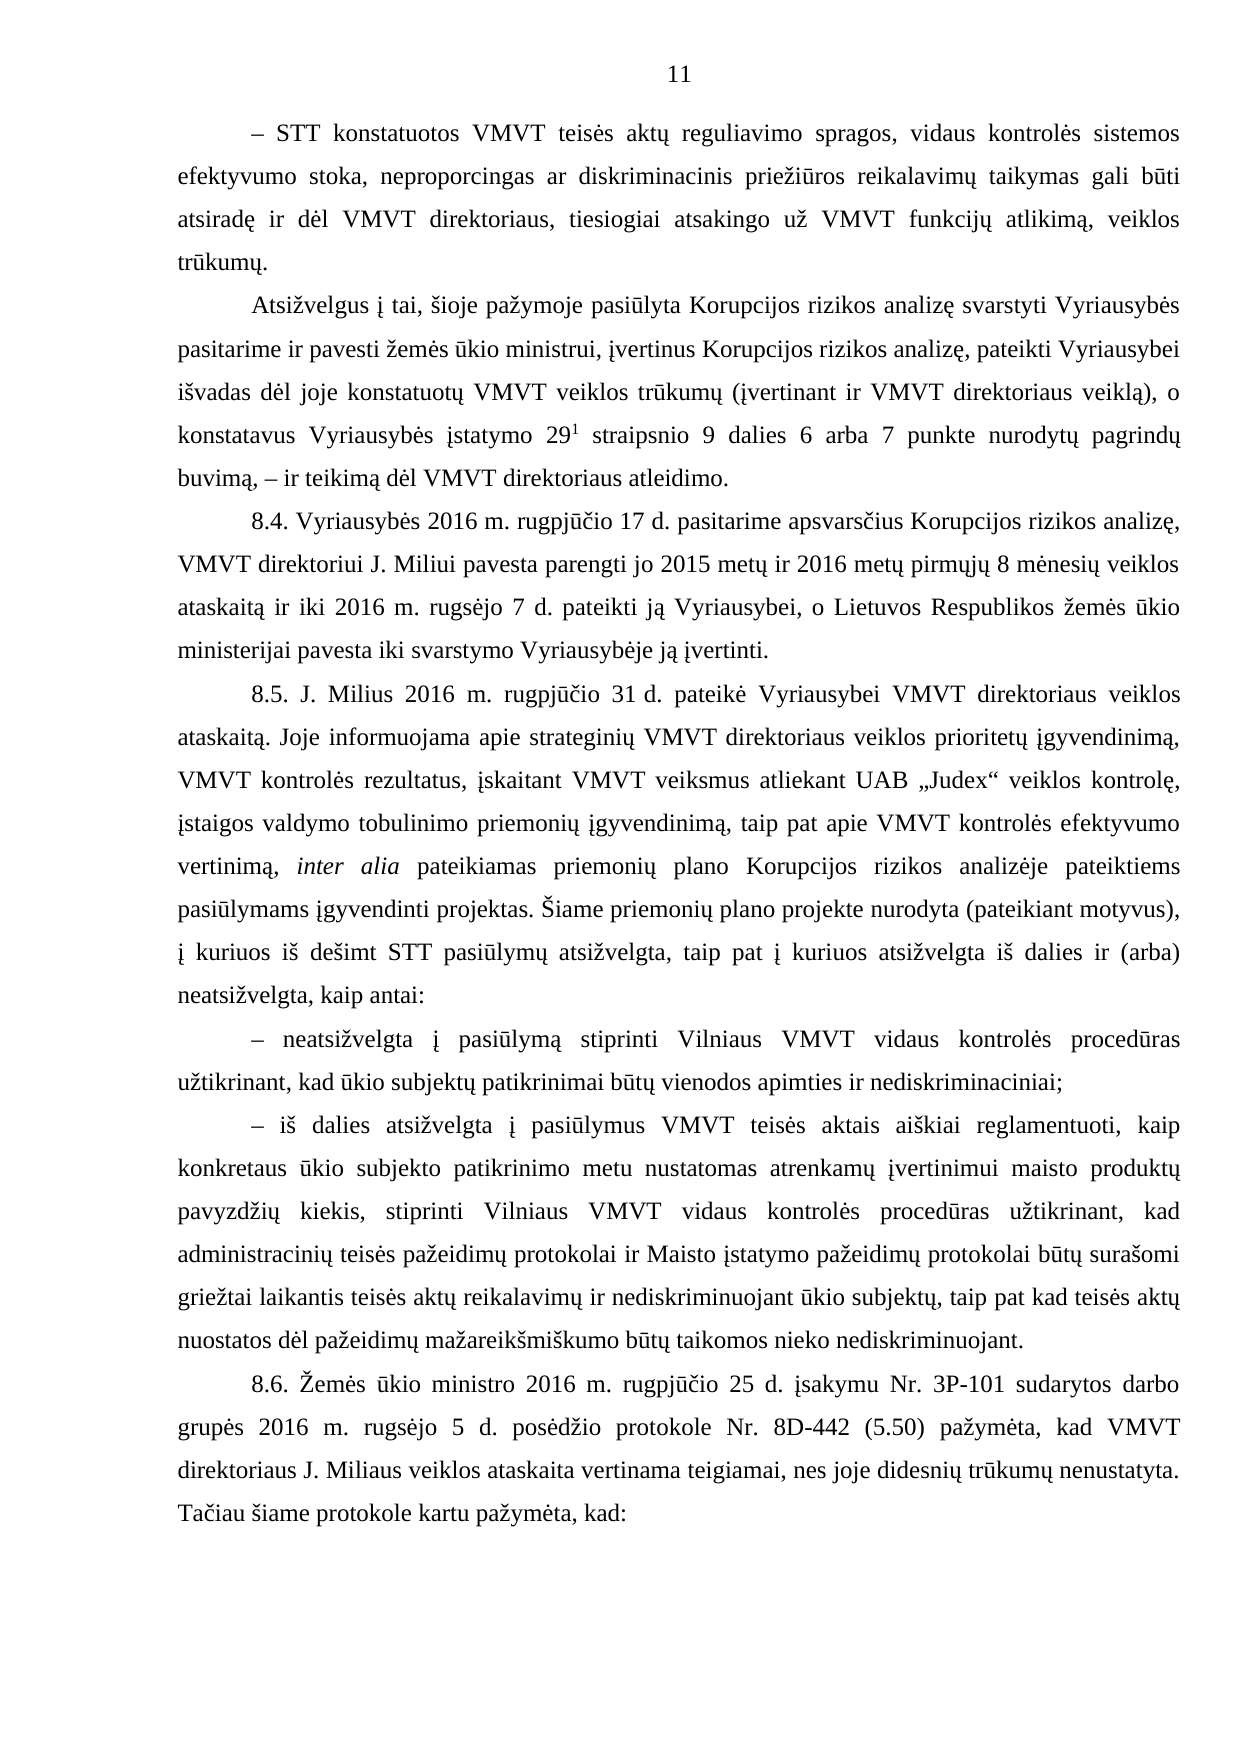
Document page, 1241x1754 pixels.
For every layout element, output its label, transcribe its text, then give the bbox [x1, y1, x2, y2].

text Atsižvelgus į tai, šioje pažymoje pasiūlyta Korupcijos rizikos analizę svarstyti Vyriausybės pasitarime ir pavesti žemės ūkio ministrui, įvertinus Korupcijos rizikos analizę, pateikti Vyriausybei išvadas dėl joje konstatuotų VMVT veiklos trūkumų (įvertinant ir VMVT direktoriaus veiklą), o konstatavus Vyriausybės įstatymo 291 straipsnio 9 dalies 6 arba 7 punkte nurodytų pagrindų buvimą, – ir teikimą dėl VMVT direktoriaus atleidimo. [177, 291, 1181, 492]
text 8.5. J. Milius 2016 m. rugpjūčio 31 d. pateikė Vyriausybei VMVT direktoriaus veiklos ataskaitą. Joje informuojama apie strateginių VMVT direktoriaus veiklos prioritetų įgyvendinimą, VMVT kontrolės rezultatus, įskaitant VMVT veiksmus atliekant UAB „Judex“ veiklos kontrolę, įstaigos valdymo tobulinimo priemonių įgyvendinimą, taip pat apie VMVT kontrolės efektyvumo vertinimą, inter alia pateikiamas priemonių plano Korupcijos rizikos analizėje pateiktiems pasiūlymams įgyvendinti projektas. Šiame priemonių plano projekte nurodyta (pateikiant motyvus), į kuriuos iš dešimt STT pasiūlymų atsižvelgta, taip pat į kuriuos atsižvelgta iš dalies ir (arba) neatsižvelgta, kaip antai: [177, 679, 1181, 1009]
text – iš dalies atsižvelgta į pasiūlymus VMVT teisės aktais aiškiai reglamentuoti, kaip konkretaus ūkio subjekto patikrinimo metu nustatomas atrenkamų įvertinimui maisto produktų pavyzdžių kiekis, stiprinti Vilniaus VMVT vidaus kontrolės procedūras užtikrinant, kad administracinių teisės pažeidimų protokolai ir Maisto įstatymo pažeidimų protokolai būtų surašomi griežtai laikantis teisės aktų reikalavimų ir nediskriminuojant ūkio subjektų, taip pat kad teisės aktų nuostatos dėl pažeidimų mažareikšmiškumo būtų taikomos nieko nediskriminuojant. [177, 1110, 1181, 1354]
text 8.6. Žemės ūkio ministro 2016 m. rugpjūčio 25 d. įsakymu Nr. 3P-101 sudarytos darbo grupės 2016 m. rugsėjo 5 d. posėdžio protokole Nr. 8D-442 (5.50) pažymėta, kad VMVT direktoriaus J. Miliaus veiklos ataskaita vertinama teigiamai, nes joje didesnių trūkumų nenustatyta. Tačiau šiame protokole kartu pažymėta, kad: [177, 1369, 1181, 1527]
text – STT konstatuotos VMVT teisės aktų reguliavimo spragos, vidaus kontrolės sistemos efektyvumo stoka, neproporcingas ar diskriminacinis priežiūros reikalavimų taikymas gali būti atsiradę ir dėl VMVT direktoriaus, tiesiogiai atsakingo už VMVT funkcijų atlikimą, veiklos trūkumų. [177, 118, 1181, 276]
text – neatsižvelgta į pasiūlymą stiprinti Vilniaus VMVT vidaus kontrolės procedūras užtikrinant, kad ūkio subjektų patikrinimai būtų vienodos apimties ir nediskriminaciniai; [177, 1024, 1181, 1096]
text 8.4. Vyriausybės 2016 m. rugpjūčio 17 d. pasitarime apsvarsčius Korupcijos rizikos analizę, VMVT direktoriui J. Miliui pavesta parengti jo 2015 metų ir 2016 metų pirmųjų 8 mėnesių veiklos ataskaitą ir iki 2016 m. rugsėjo 7 d. pateikti ją Vyriausybei, o Lietuvos Respublikos žemės ūkio ministerijai pavesta iki svarstymo Vyriausybėje ją įvertinti. [177, 506, 1181, 664]
